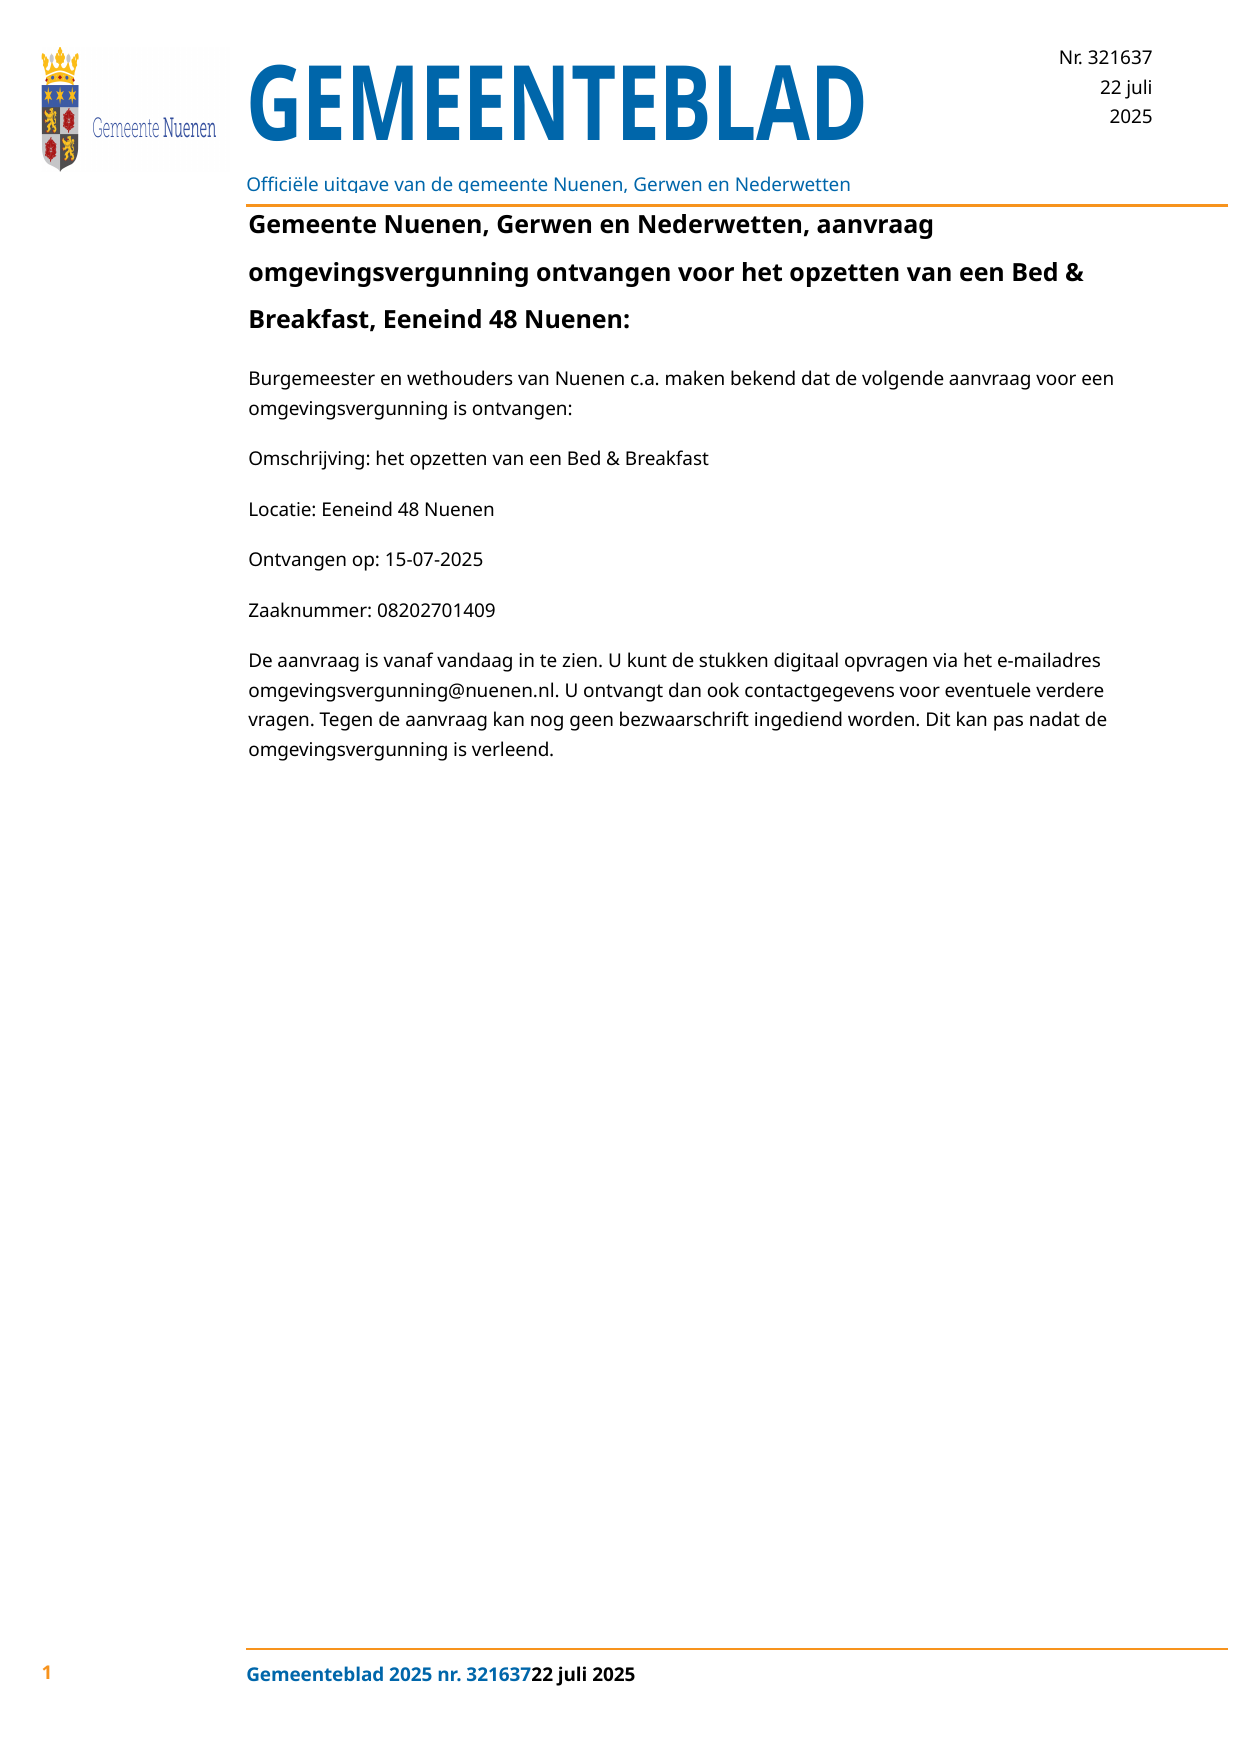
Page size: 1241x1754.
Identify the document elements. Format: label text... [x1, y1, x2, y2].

text Locatie: Eeneind 48 Nuenen [248, 496, 1152, 522]
text Omschrijving: het opzetten van een Bed & Breakfast [248, 446, 1152, 471]
text Ontvangen op: 15-07-2025 [248, 546, 1152, 572]
text De aanvraag is vanaf vandaag in te zien. U kunt de stukken digitaal opvragen via het e-mailadres omgevingsvergunning@nuenen.nl. U ontvangt dan ook contactgegevens voor eventuele verdere vragen. Tegen de aanvraag kan nog geen bezwaarschrift ingediend worden. Dit kan pas nadat de omgevingsvergunning is verleend. [248, 647, 1152, 762]
text Gemeente Nuenen, Gerwen en Nederwetten, aanvraag omgevingsvergunning ontvangen voor het opzetten van een Bed & Breakfast, Eeneind 48 Nuenen: [248, 207, 1152, 336]
text Zaaknummer: 08202701409 [248, 597, 1152, 622]
picture [41, 47, 231, 172]
text Burgemeester en wethouders van Nuenen c.a. maken bekend dat de volgende aanvraag voor een omgevingsvergunning is ontvangen: [248, 366, 1152, 421]
